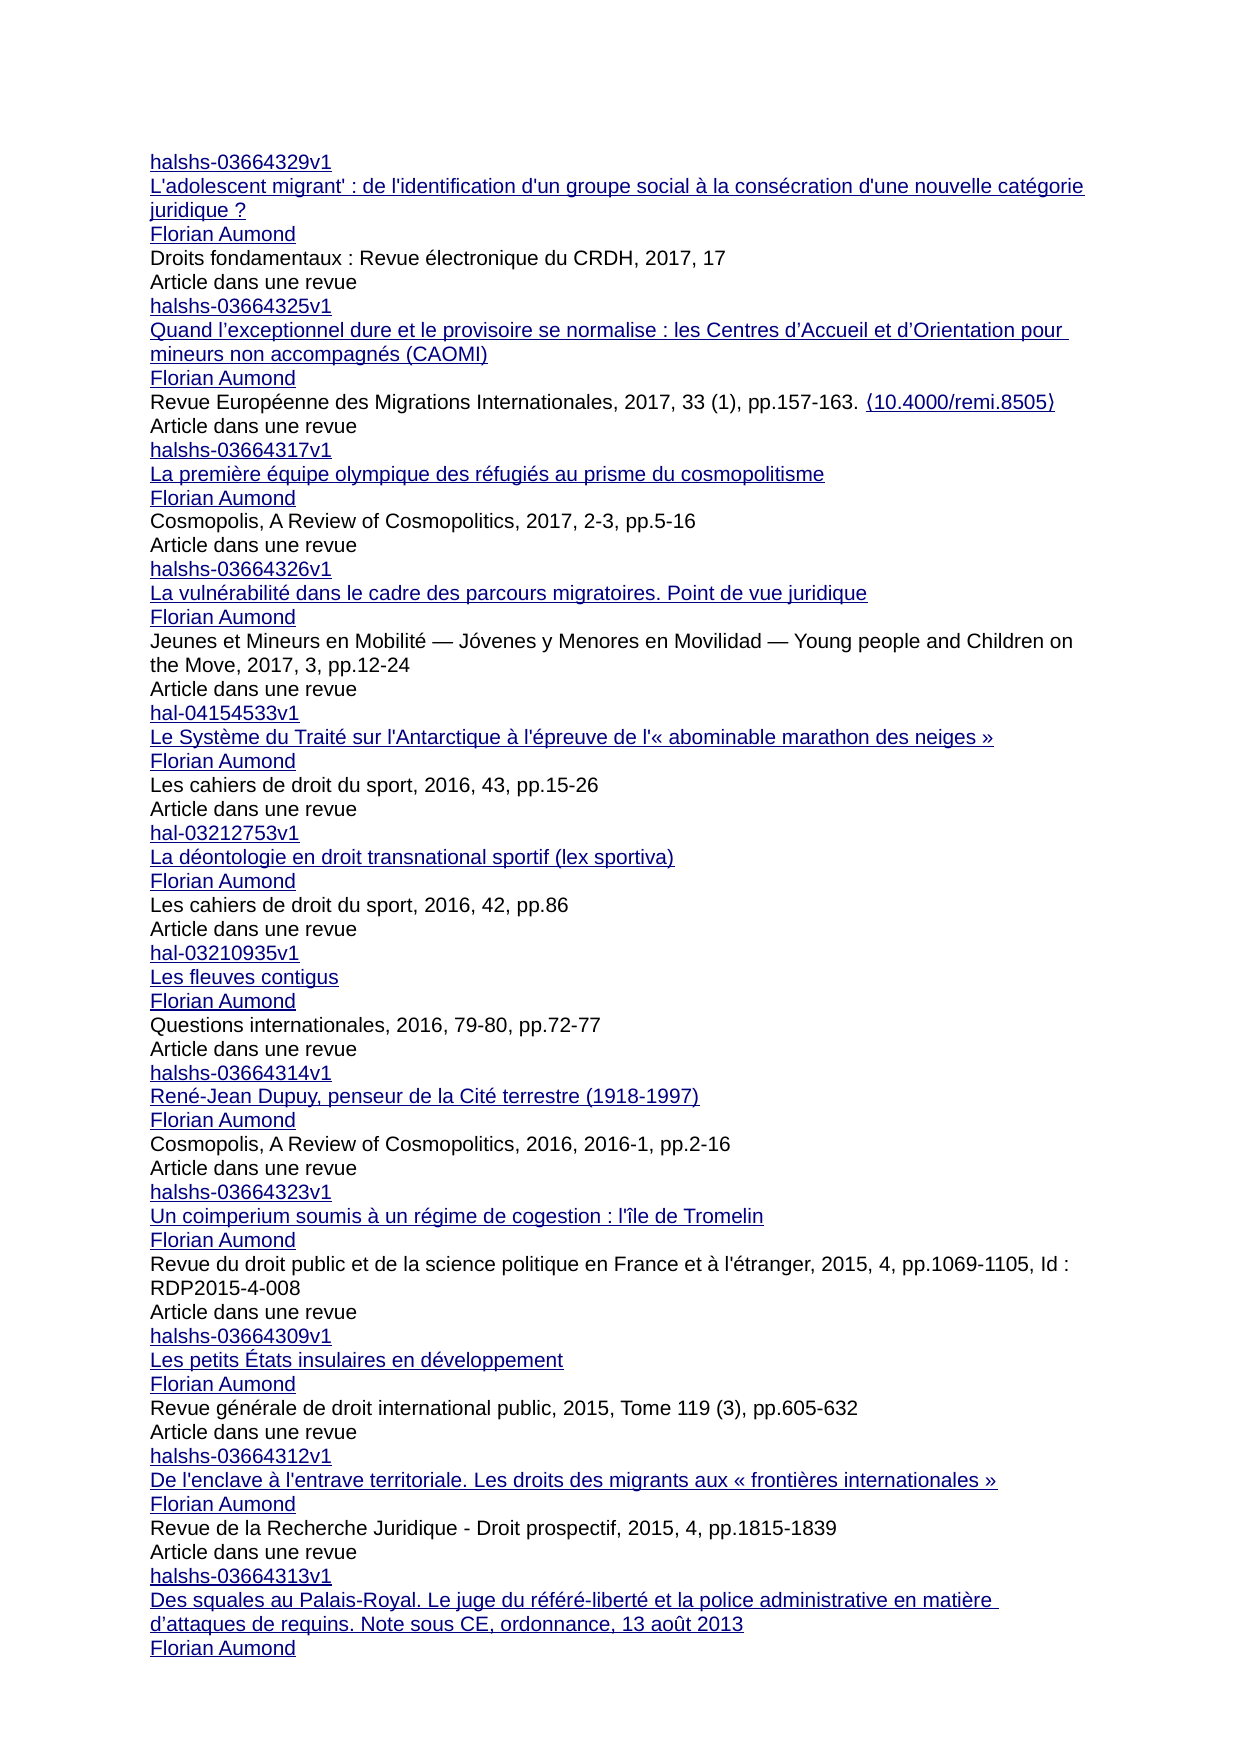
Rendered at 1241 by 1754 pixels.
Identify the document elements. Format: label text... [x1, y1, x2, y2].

table_cell L'adolescent migrant' : de l'identification d'un groupe social à la consécration d'une nouvelle catégorie juridique ? Florian Aumond Droits fondamentaux : Revue électronique du CRDH, 2017, 17 Article dans une revue halshs-03664325v1 [150, 174, 1090, 318]
table_cell La vulnérabilité dans le cadre des parcours migratoires. Point de vue juridique Florian Aumond Jeunes et Mineurs en Mobilité — Jóvenes y Menores en Movilidad — Young people and Children on the Move, 2017, 3, pp.12-24 Article dans une revue hal-04154533v1 [150, 581, 1090, 725]
table_cell Les petits États insulaires en développement Florian Aumond Revue générale de droit international public, 2015, Tome 119 (3), pp.605-632 Article dans une revue halshs-03664312v1 [150, 1348, 1090, 1468]
table_cell Quand l’exceptionnel dure et le provisoire se normalise : les Centres d’Accueil et d’Orientation pour mineurs non accompagnés (CAOMI) Florian Aumond Revue Européenne des Migrations Internationales, 2017, 33 (1), pp.157-163. ⟨10.4000/remi.8505⟩ Article dans une revue halshs-03664317v1 [150, 318, 1090, 461]
table_cell Des squales au Palais-Royal. Le juge du référé-liberté et la police administrative en matière d’attaques de requins. Note sous CE, ordonnance, 13 août 2013 Florian Aumond [150, 1588, 1090, 1659]
table_cell halshs-03664329v1 [150, 150, 1090, 174]
table_cell La première équipe olympique des réfugiés au prisme du cosmopolitisme Florian Aumond Cosmopolis, A Review of Cosmopolitics, 2017, 2-3, pp.5-16 Article dans une revue halshs-03664326v1 [150, 461, 1090, 581]
table_cell Un coimperium soumis à un régime de cogestion : l'île de Tromelin Florian Aumond Revue du droit public et de la science politique en France et à l'étranger, 2015, 4, pp.1069-1105, Id : RDP2015-4-008 Article dans une revue halshs-03664309v1 [150, 1204, 1090, 1348]
table_cell La déontologie en droit transnational sportif (lex sportiva) Florian Aumond Les cahiers de droit du sport, 2016, 42, pp.86 Article dans une revue hal-03210935v1 [150, 845, 1090, 964]
table_cell Le Système du Traité sur l'Antarctique à l'épreuve de l'« abominable marathon des neiges » Florian Aumond Les cahiers de droit du sport, 2016, 43, pp.15-26 Article dans une revue hal-03212753v1 [150, 725, 1090, 845]
table_cell René-Jean Dupuy, penseur de la Cité terrestre (1918-1997) Florian Aumond Cosmopolis, A Review of Cosmopolitics, 2016, 2016-1, pp.2-16 Article dans une revue halshs-03664323v1 [150, 1084, 1090, 1204]
table_cell Les fleuves contigus Florian Aumond Questions internationales, 2016, 79-80, pp.72-77 Article dans une revue halshs-03664314v1 [150, 965, 1090, 1084]
table_cell De l'enclave à l'entrave territoriale. Les droits des migrants aux « frontières internationales » Florian Aumond Revue de la Recherche Juridique - Droit prospectif, 2015, 4, pp.1815-1839 Article dans une revue halshs-03664313v1 [150, 1468, 1090, 1587]
